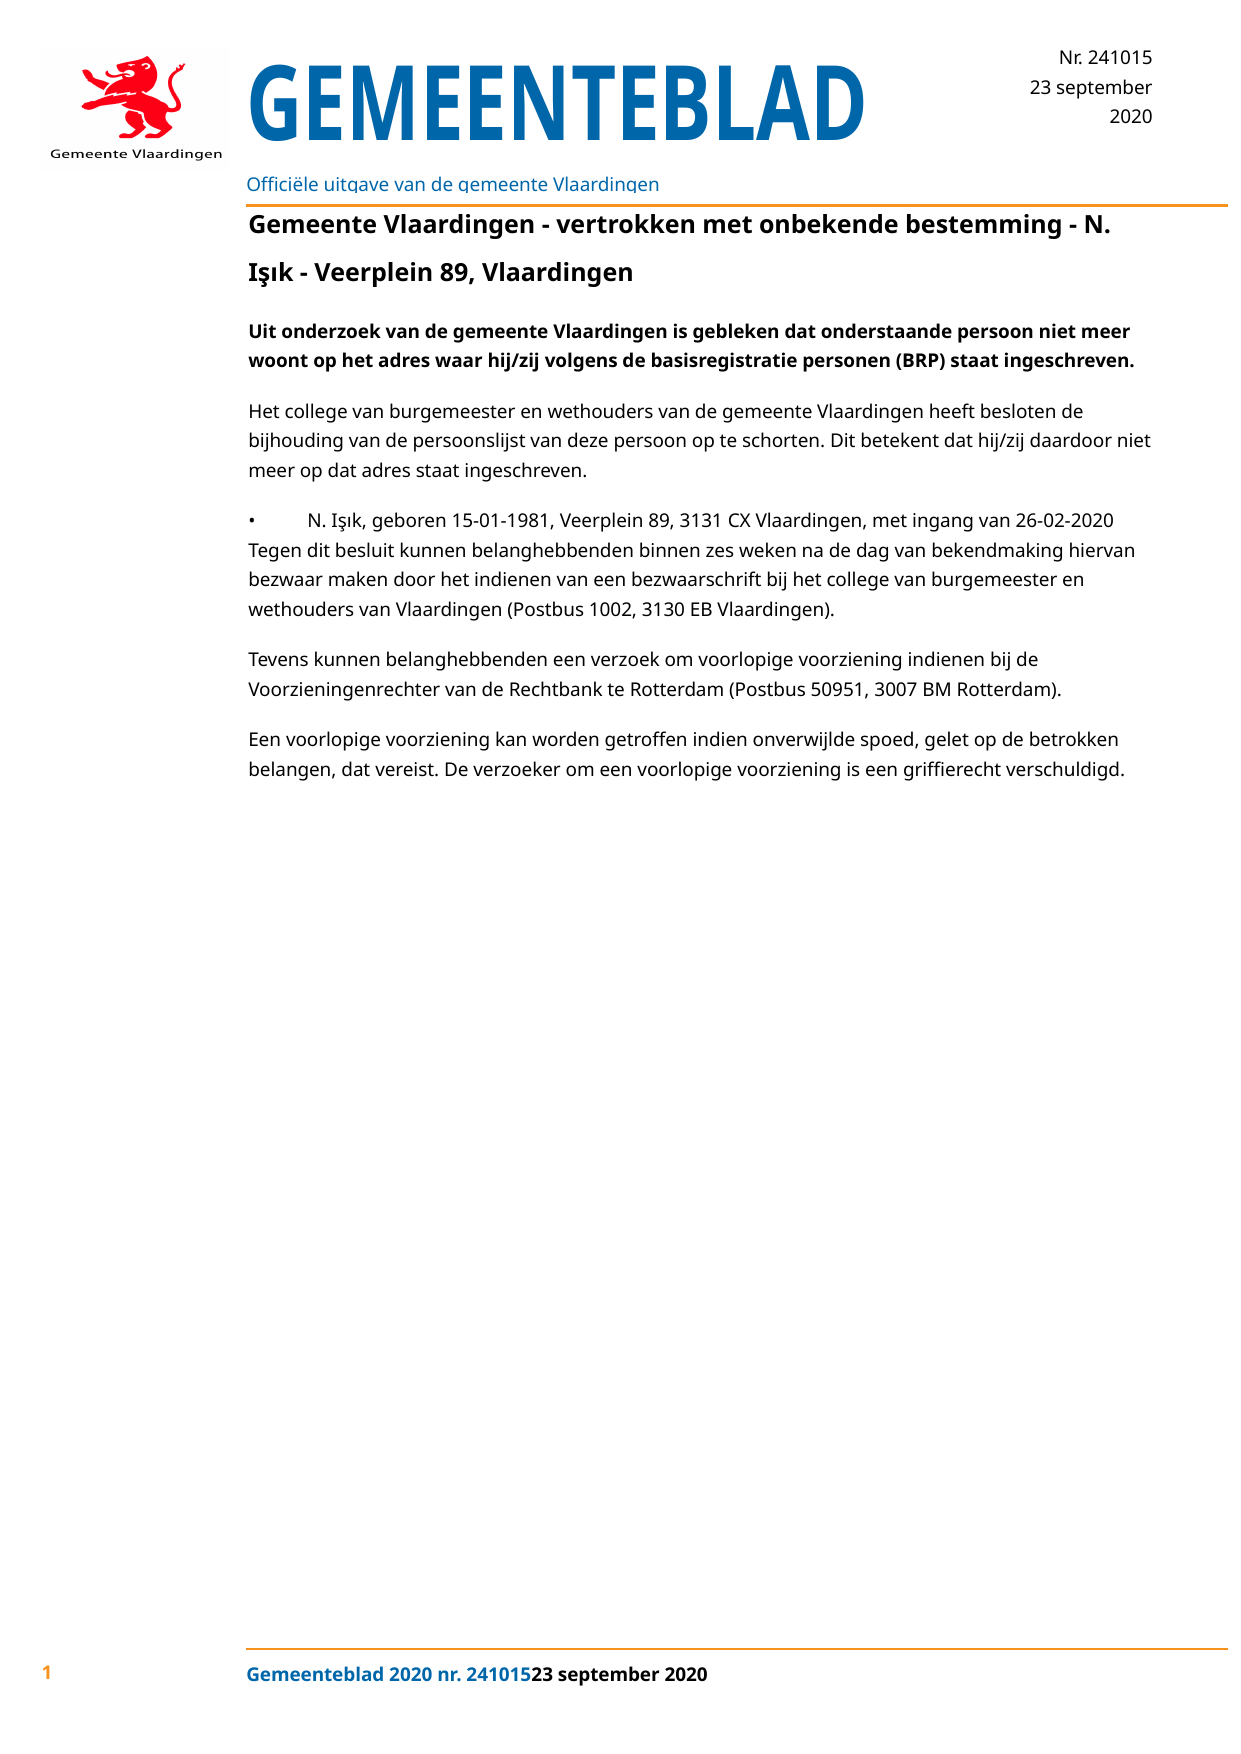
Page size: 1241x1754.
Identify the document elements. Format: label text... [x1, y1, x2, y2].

text Uit onderzoek van de gemeente Vlaardingen is gebleken dat onderstaande persoon niet meer woont op het adres waar hij/zij volgens de basisregistratie personen (BRP) staat ingeschreven. [248, 318, 1152, 373]
picture [41, 47, 231, 172]
text Tevens kunnen belanghebbenden een verzoek om voorlopige voorziening indienen bij de Voorzieningenrechter van de Rechtbank te Rotterdam (Postbus 50951, 3007 BM Rotterdam). [248, 647, 1152, 702]
text Gemeente Vlaardingen - vertrokken met onbekende bestemming - N. Işık - Veerplein 89, Vlaardingen [248, 207, 1152, 288]
text Het college van burgemeester en wethouders van de gemeente Vlaardingen heeft besloten de bijhouding van de persoonslijst van deze persoon op te schorten. Dit betekent dat hij/zij daardoor niet meer op dat adres staat ingeschreven. [248, 398, 1152, 483]
text Een voorlopige voorziening kan worden getroffen indien onverwijlde spoed, gelet op de betrokken belangen, dat vereist. De verzoeker om een voorlopige voorziening is een griffierecht verschuldigd. [248, 727, 1152, 782]
list N. Işık, geboren 15-01-1981, Veerplein 89, 3131 CX Vlaardingen, met ingang van 26-02-2020 [248, 507, 1152, 533]
text Tegen dit besluit kunnen belanghebbenden binnen zes weken na de dag van bekendmaking hiervan bezwaar maken door het indienen van een bezwaarschrift bij het college van burgemeester en wethouders van Vlaardingen (Postbus 1002, 3130 EB Vlaardingen). [248, 537, 1152, 622]
